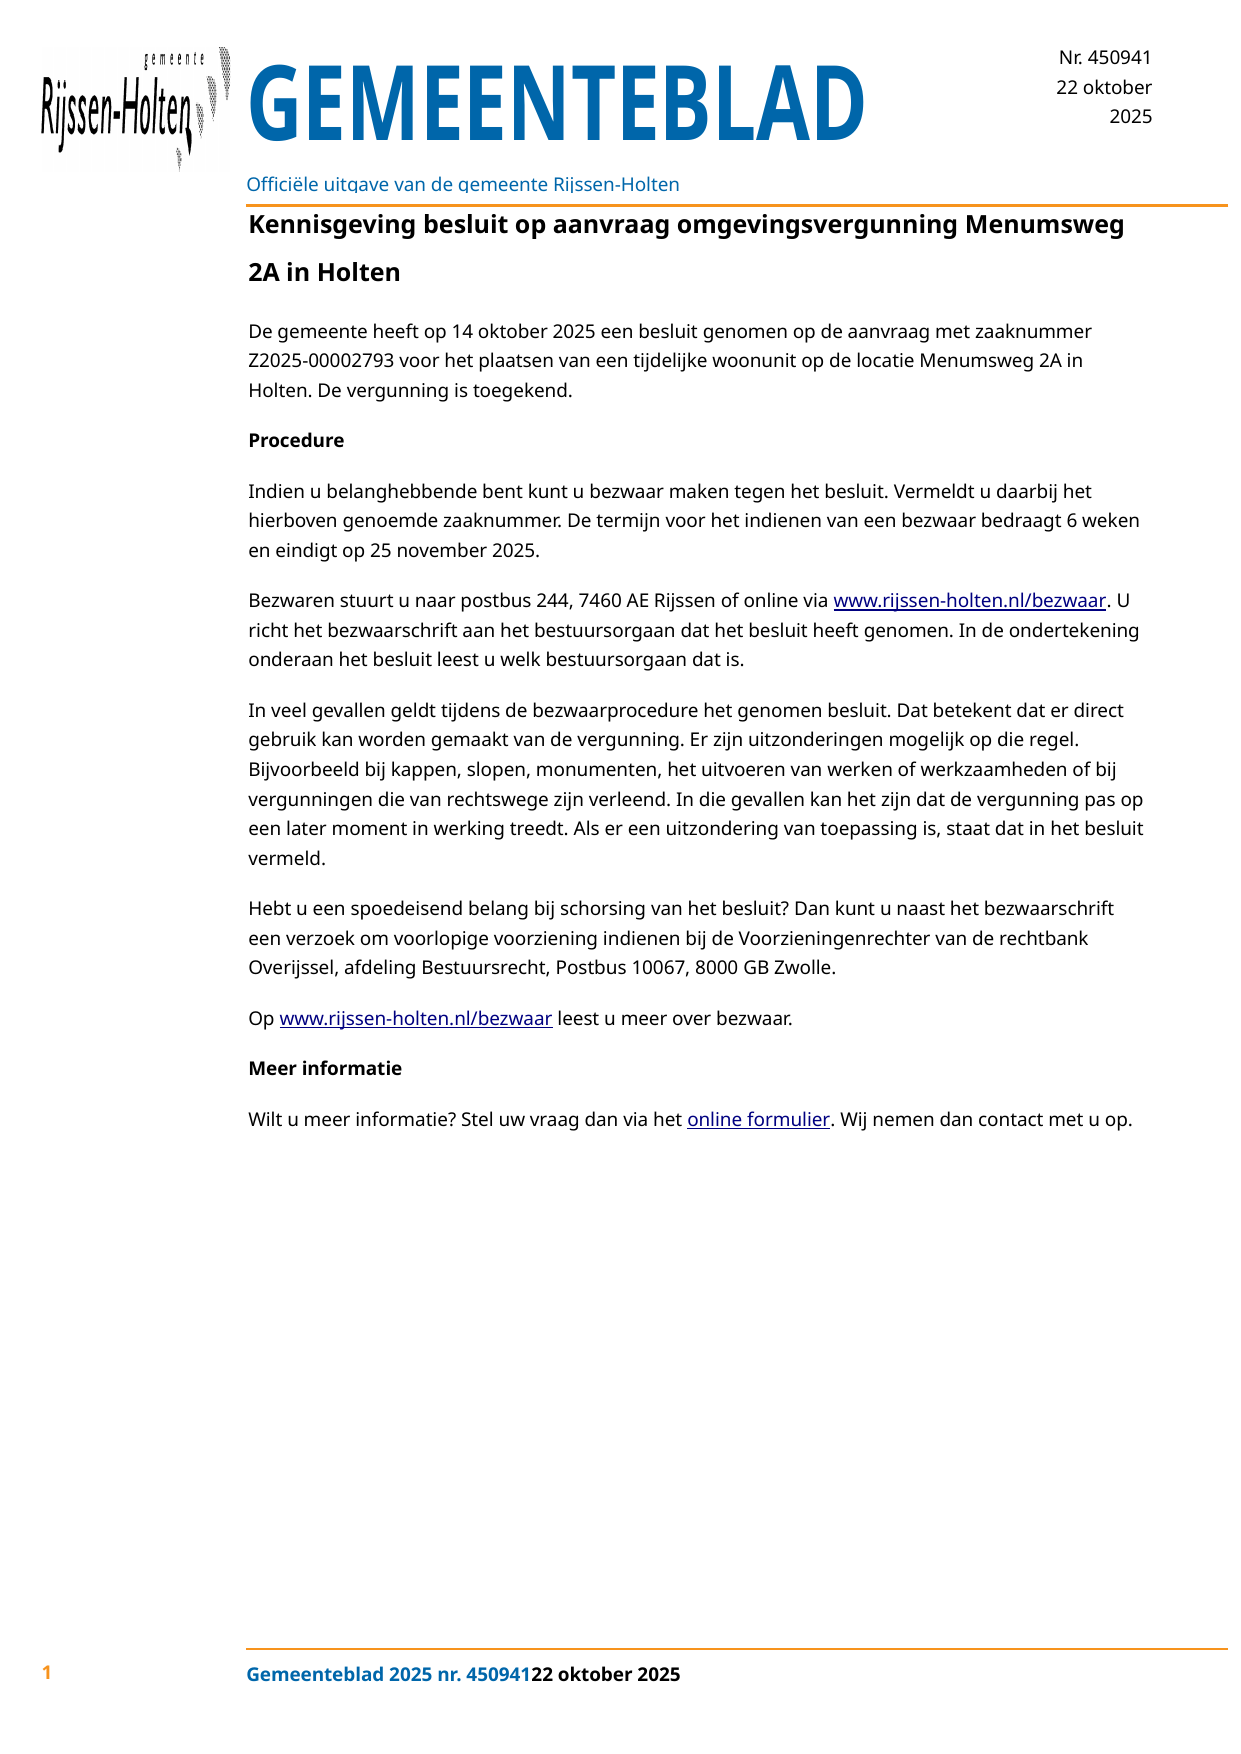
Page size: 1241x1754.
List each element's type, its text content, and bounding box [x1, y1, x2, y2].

text Procedure [248, 427, 1152, 453]
text Indien u belanghebbende bent kunt u bezwaar maken tegen het besluit. Vermeldt u daarbij het hierboven genoemde zaaknummer. De termijn voor het indienen van een bezwaar bedraagt 6 weken en eindigt op 25 november 2025. [248, 478, 1152, 563]
picture [41, 47, 231, 172]
text In veel gevallen geldt tijdens de bezwaarprocedure het genomen besluit. Dat betekent dat er direct gebruik kan worden gemaakt van de vergunning. Er zijn uitzonderingen mogelijk op die regel. Bijvoorbeeld bij kappen, slopen, monumenten, het uitvoeren van werken of werkzaamheden of bij vergunningen die van rechtswege zijn verleend. In die gevallen kan het zijn dat de vergunning pas op een later moment in werking treedt. Als er een uitzondering van toepassing is, staat dat in het besluit vermeld. [248, 697, 1152, 871]
text De gemeente heeft op 14 oktober 2025 een besluit genomen op de aanvraag met zaaknummer Z2025-00002793 voor het plaatsen van een tijdelijke woonunit op de locatie Menumsweg 2A in Holten. De vergunning is toegekend. [248, 318, 1152, 403]
text Kennisgeving besluit op aanvraag omgevingsvergunning Menumsweg 2A in Holten [248, 207, 1152, 288]
text Meer informatie [248, 1055, 1152, 1081]
text Op www.rijssen-holten.nl/bezwaar leest u meer over bezwaar. [248, 1005, 1152, 1031]
text Hebt u een spoedeisend belang bij schorsing van het besluit? Dan kunt u naast het bezwaarschrift een verzoek om voorlopige voorziening indienen bij de Voorzieningenrechter van de rechtbank Overijssel, afdeling Bestuursrecht, Postbus 10067, 8000 GB Zwolle. [248, 895, 1152, 980]
text Wilt u meer informatie? Stel uw vraag dan via het online formulier. Wij nemen dan contact met u op. [248, 1106, 1152, 1132]
text Bezwaren stuurt u naar postbus 244, 7460 AE Rijssen of online via www.rijssen-holten.nl/bezwaar. U richt het bezwaarschrift aan het bestuursorgaan dat het besluit heeft genomen. In de ondertekening onderaan het besluit leest u welk bestuursorgaan dat is. [248, 587, 1152, 672]
